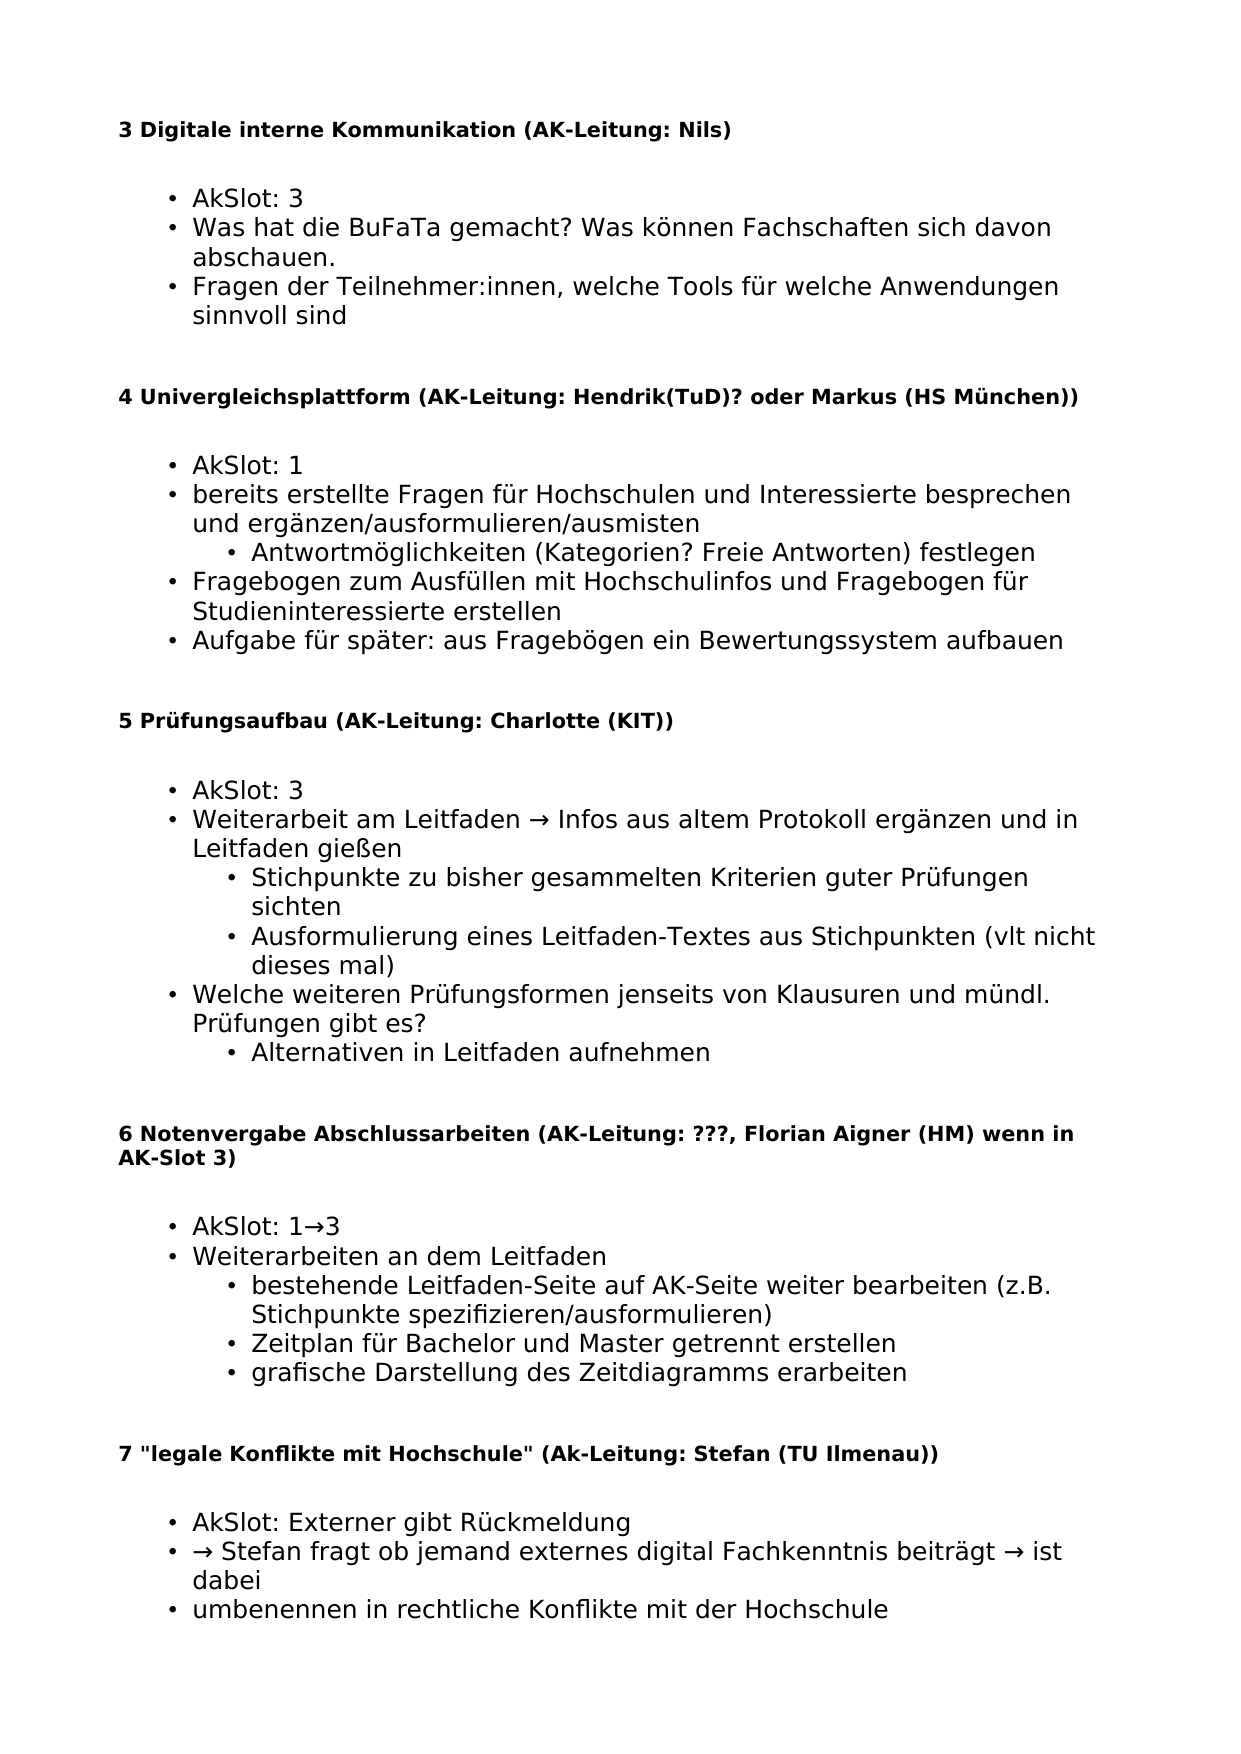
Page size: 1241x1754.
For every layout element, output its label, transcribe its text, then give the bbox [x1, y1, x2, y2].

subtitle 5 Prüfungsaufbau (AK-Leitung: Charlotte (KIT)) [118, 709, 1122, 734]
list AkSlot: Externer gibt Rückmeldung [177, 1508, 1122, 1537]
subtitle 3 Digitale interne Kommunikation (AK-Leitung: Nils) [118, 118, 1122, 142]
list AkSlot: 3 [177, 776, 1122, 805]
list umbenennen in rechtliche Konflikte mit der Hochschule [177, 1596, 1122, 1625]
list Aufgabe für später: aus Fragebögen ein Bewertungssystem aufbauen [177, 626, 1122, 655]
list AkSlot: 1→3 [177, 1212, 1122, 1242]
list Ausformulierung eines Leitfaden-Textes aus Stichpunkten (vlt nicht dieses mal) [236, 922, 1122, 980]
list Antwortmöglichkeiten (Kategorien? Freie Antworten) festlegen [236, 538, 1122, 568]
list Zeitplan für Bachelor und Master getrennt erstellen [236, 1329, 1122, 1358]
subtitle 6 Notenvergabe Abschlussarbeiten (AK-Leitung: ???, Florian Aigner (HM) wenn in AK-Slot 3) [118, 1122, 1122, 1171]
list Stichpunkte zu bisher gesammelten Kriterien guter Prüfungen sichten [236, 863, 1122, 922]
list Weiterarbeit am Leitfaden → Infos aus altem Protokoll ergänzen und in Leitfaden gießen [177, 805, 1122, 863]
list bereits erstellte Fragen für Hochschulen und Interessierte besprechen und ergänzen/ausformulieren/ausmisten [177, 480, 1122, 538]
list Was hat die BuFaTa gemacht? Was können Fachschaften sich davon abschauen. [177, 213, 1122, 272]
list Alternativen in Leitfaden aufnehmen [236, 1038, 1122, 1067]
subtitle 7 "legale Konflikte mit Hochschule" (Ak-Leitung: Stefan (TU Ilmenau)) [118, 1442, 1122, 1466]
list Fragen der Teilnehmer:innen, welche Tools für welche Anwendungen sinnvoll sind [177, 272, 1122, 330]
list AkSlot: 3 [177, 184, 1122, 213]
list AkSlot: 1 [177, 451, 1122, 480]
list Fragebogen zum Ausfüllen mit Hochschulinfos und Fragebogen für Studieninteressierte erstellen [177, 568, 1122, 626]
list Welche weiteren Prüfungsformen jenseits von Klausuren und mündl. Prüfungen gibt es? [177, 980, 1122, 1038]
list → Stefan fragt ob jemand externes digital Fachkenntnis beiträgt → ist dabei [177, 1537, 1122, 1596]
list grafische Darstellung des Zeitdiagramms erarbeiten [236, 1358, 1122, 1387]
list Weiterarbeiten an dem Leitfaden [177, 1242, 1122, 1271]
subtitle 4 Univergleichsplattform (AK-Leitung: Hendrik(TuD)? oder Markus (HS München)) [118, 385, 1122, 409]
list bestehende Leitfaden-Seite auf AK-Seite weiter bearbeiten (z.B. Stichpunkte spezifizieren/ausformulieren) [236, 1271, 1122, 1329]
